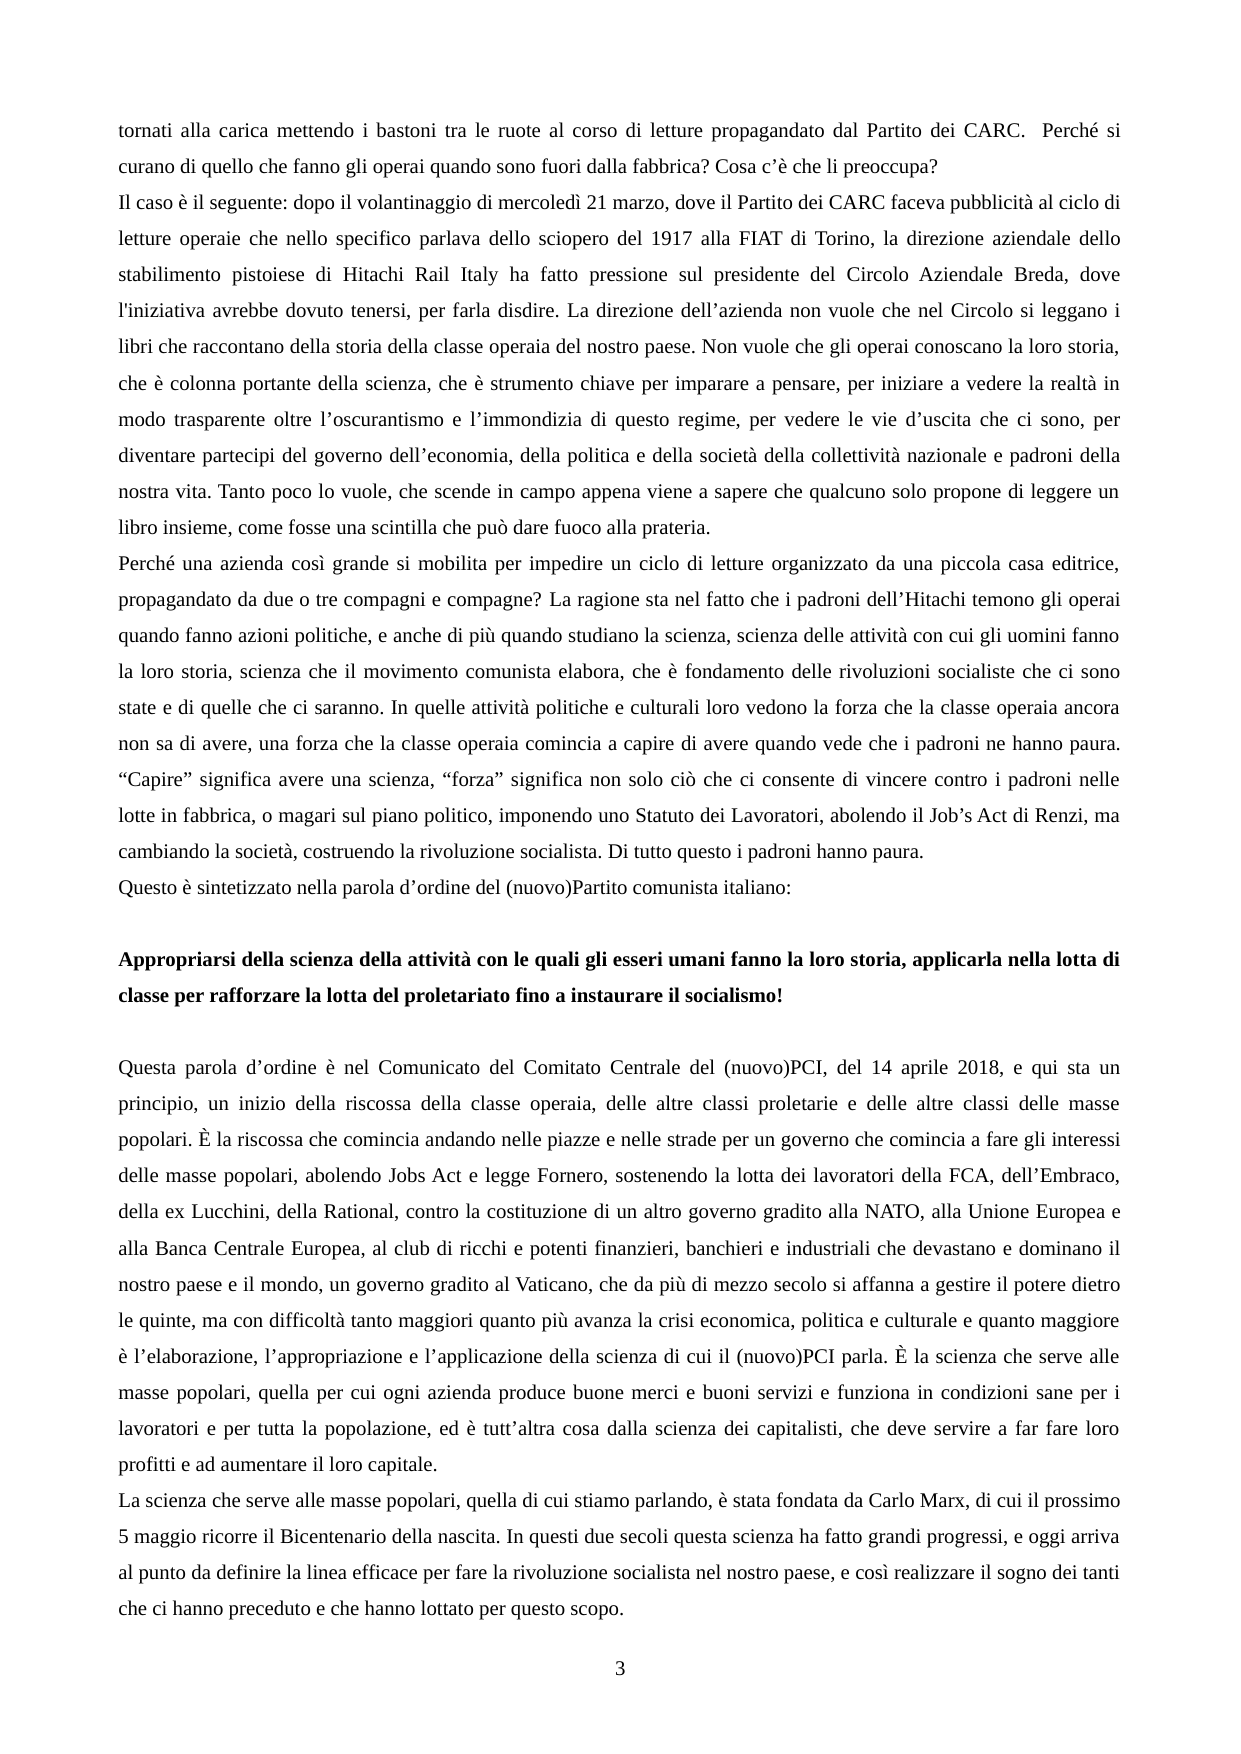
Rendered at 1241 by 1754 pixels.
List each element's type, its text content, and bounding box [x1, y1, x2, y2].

text Questo è sintetizzato nella parola d’ordine del (nuovo)Partito comunista italiano: [118, 875, 1122, 899]
text Perché una azienda così grande si mobilita per impedire un ciclo di letture organizzato da una piccola casa editrice, propagandato da due o tre compagni e compagne? La ragione sta nel fatto che i padroni dell’Hitachi temono gli operai quando fanno azioni politiche, e anche di più quando studiano la scienza, scienza delle attività con cui gli uomini fanno la loro storia, scienza che il movimento comunista elabora, che è fondamento delle rivoluzioni socialiste che ci sono state e di quelle che ci saranno. In quelle attività politiche e culturali loro vedono la forza che la classe operaia ancora non sa di avere, una forza che la classe operaia comincia a capire di avere quando vede che i padroni ne hanno paura. “Capire” significa avere una scienza, “forza” significa non solo ciò che ci consente di vincere contro i padroni nelle lotte in fabbrica, o magari sul piano politico, imponendo uno Statuto dei Lavoratori, abolendo il Job’s Act di Renzi, ma cambiando la società, costruendo la rivoluzione socialista. Di tutto questo i padroni hanno paura. [118, 551, 1122, 863]
text Appropriarsi della scienza della attività con le quali gli esseri umani fanno la loro storia, applicarla nella lotta di classe per rafforzare la lotta del proletariato fino a instaurare il socialismo! [118, 947, 1122, 1007]
text La scienza che serve alle masse popolari, quella di cui stiamo parlando, è stata fondata da Carlo Marx, di cui il prossimo 5 maggio ricorre il Bicentenario della nascita. In questi due secoli questa scienza ha fatto grandi progressi, e oggi arriva al punto da definire la linea efficace per fare la rivoluzione socialista nel nostro paese, e così realizzare il sogno dei tanti che ci hanno preceduto e che hanno lottato per questo scopo. [118, 1488, 1122, 1620]
text Questa parola d’ordine è nel Comunicato del Comitato Centrale del (nuovo)PCI, del 14 aprile 2018, e qui sta un principio, un inizio della riscossa della classe operaia, delle altre classi proletarie e delle altre classi delle masse popolari. È la riscossa che comincia andando nelle piazze e nelle strade per un governo che comincia a fare gli interessi delle masse popolari, abolendo Jobs Act e legge Fornero, sostenendo la lotta dei lavoratori della FCA, dell’Embraco, della ex Lucchini, della Rational, contro la costituzione di un altro governo gradito alla NATO, alla Unione Europea e alla Banca Centrale Europea, al club di ricchi e potenti finanzieri, banchieri e industriali che devastano e dominano il nostro paese e il mondo, un governo gradito al Vaticano, che da più di mezzo secolo si affanna a gestire il potere dietro le quinte, ma con difficoltà tanto maggiori quanto più avanza la crisi economica, politica e culturale e quanto maggiore è l’elaborazione, l’appropriazione e l’applicazione della scienza di cui il (nuovo)PCI parla. È la scienza che serve alle masse popolari, quella per cui ogni azienda produce buone merci e buoni servizi e funziona in condizioni sane per i lavoratori e per tutta la popolazione, ed è tutt’altra cosa dalla scienza dei capitalisti, che deve servire a far fare loro profitti e ad aumentare il loro capitale. [118, 1055, 1122, 1476]
text Il caso è il seguente: dopo il volantinaggio di mercoledì 21 marzo, dove il Partito dei CARC faceva pubblicità al ciclo di letture operaie che nello specifico parlava dello sciopero del 1917 alla FIAT di Torino, la direzione aziendale dello stabilimento pistoiese di Hitachi Rail Italy ha fatto pressione sul presidente del Circolo Aziendale Breda, dove l'iniziativa avrebbe dovuto tenersi, per farla disdire. La direzione dell’azienda non vuole che nel Circolo si leggano i libri che raccontano della storia della classe operaia del nostro paese. Non vuole che gli operai conoscano la loro storia, che è colonna portante della scienza, che è strumento chiave per imparare a pensare, per iniziare a vedere la realtà in modo trasparente oltre l’oscurantismo e l’immondizia di questo regime, per vedere le vie d’uscita che ci sono, per diventare partecipi del governo dell’economia, della politica e della società della collettività nazionale e padroni della nostra vita. Tanto poco lo vuole, che scende in campo appena viene a sapere che qualcuno solo propone di leggere un libro insieme, come fosse una scintilla che può dare fuoco alla prateria. [118, 190, 1122, 539]
text tornati alla carica mettendo i bastoni tra le ruote al corso di letture propagandato dal Partito dei CARC. Perché si curano di quello che fanno gli operai quando sono fuori dalla fabbrica? Cosa c’è che li preoccupa? [118, 118, 1122, 178]
